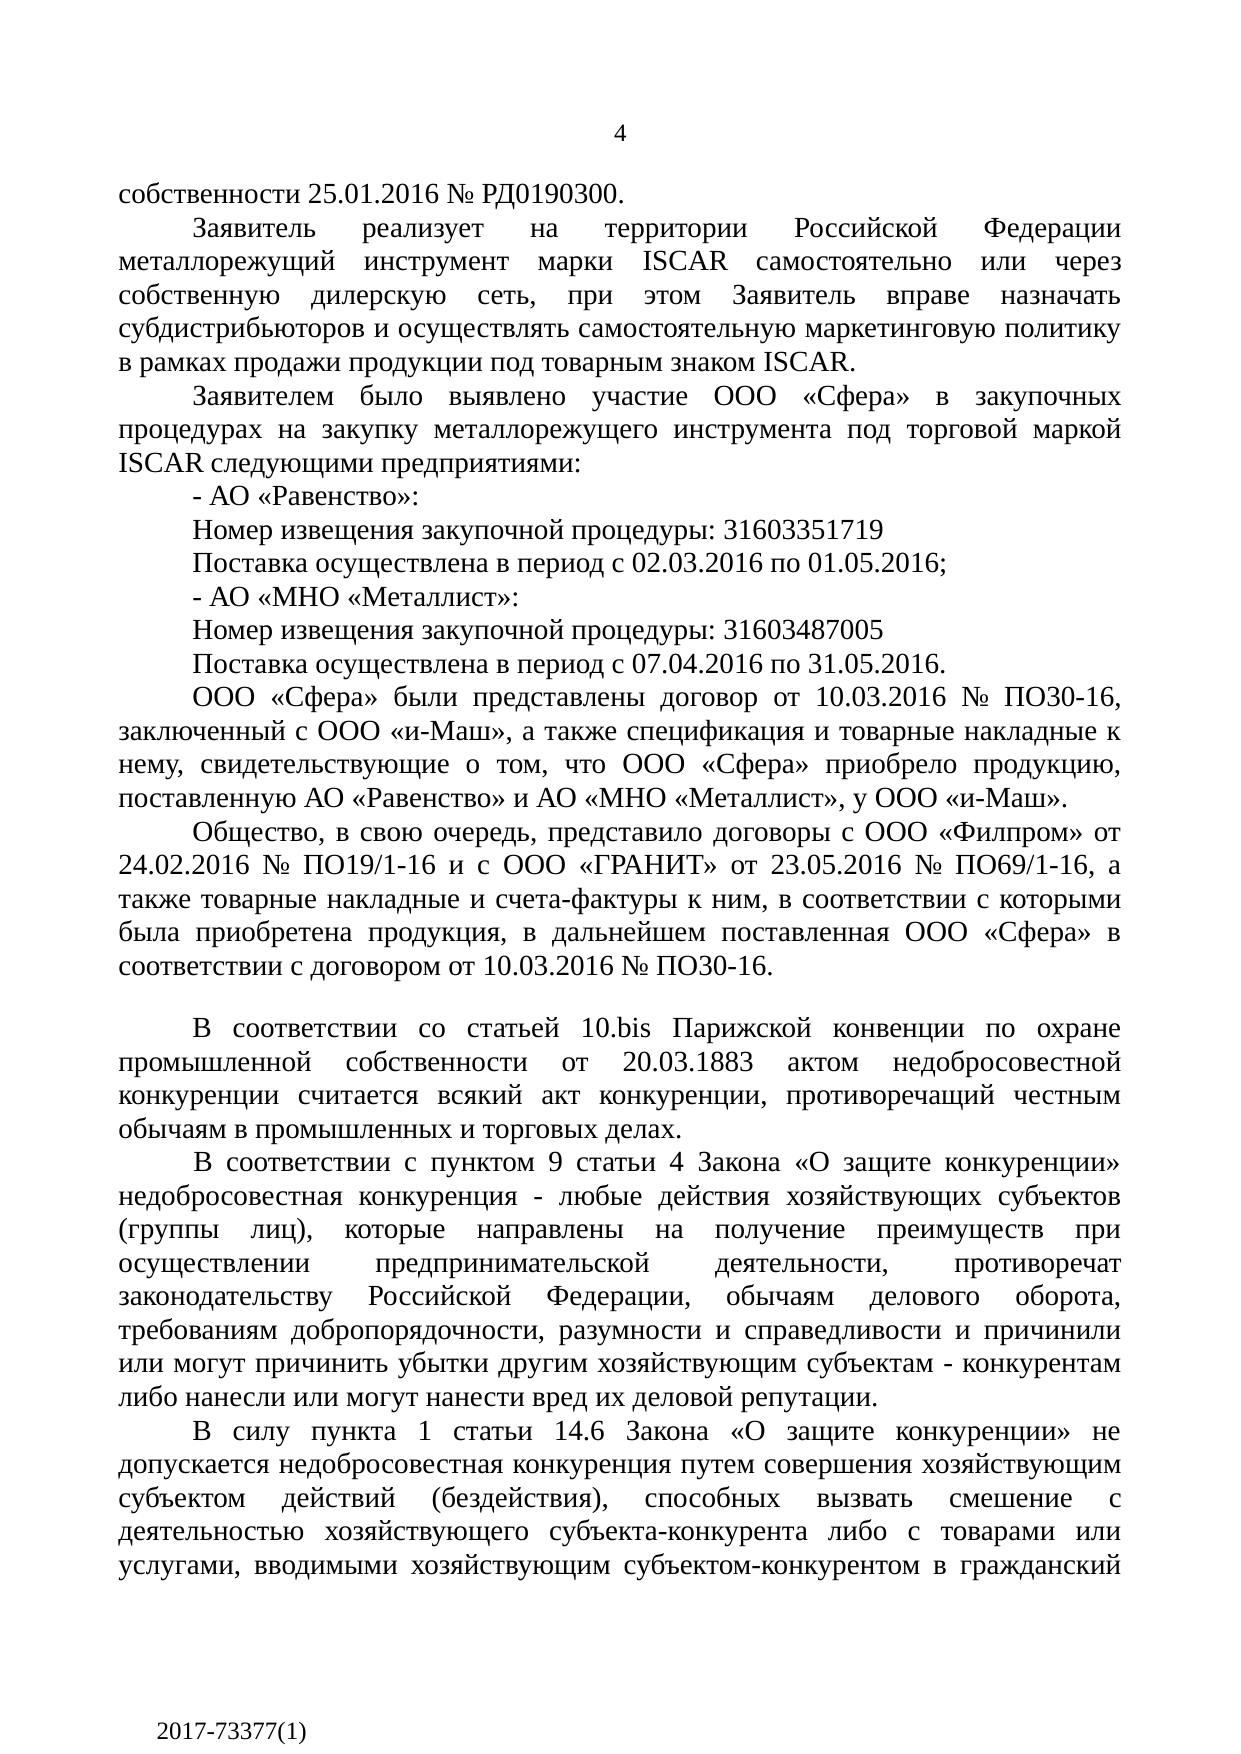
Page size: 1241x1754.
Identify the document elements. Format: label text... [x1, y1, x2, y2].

text Заявитель реализует на территории Российской Федерации металлорежущий инструмент марки ISCAR самостоятельно или через собственную дилерскую сеть, при этом Заявитель вправе назначать субдистрибьюторов и осуществлять самостоятельную маркетинговую политику в рамках продажи продукции под товарным знаком ISCAR. [118, 210, 1122, 378]
text собственности 25.01.2016 № РД0190300. [118, 176, 1122, 210]
text Поставка осуществлена в период с 02.03.2016 по 01.05.2016; [118, 545, 1122, 579]
text Номер извещения закупочной процедуры: 31603487005 [118, 612, 1122, 646]
text Номер извещения закупочной процедуры: 31603351719 [118, 512, 1122, 545]
text В соответствии с пунктом 9 статьи 4 Закона «О защите конкуренции» недобросовестная конкуренция - любые действия хозяйствующих субъектов (группы лиц), которые направлены на получение преимуществ при осуществлении предпринимательской деятельности, противоречат законодательству Российской Федерации, обычаям делового оборота, требованиям добропорядочности, разумности и справедливости и причинили или могут причинить убытки другим хозяйствующим субъектам - конкурентам либо нанесли или могут нанести вред их деловой репутации. [118, 1144, 1122, 1413]
text Заявителем было выявлено участие ООО «Сфера» в закупочных процедурах на закупку металлорежущего инструмента под торговой маркой ISCAR следующими предприятиями: [118, 378, 1122, 478]
text - АО «Равенство»: [118, 478, 1122, 512]
text - АО «МНО «Металлист»: [118, 579, 1122, 612]
text В соответствии со статьей 10.bis Парижской конвенции по охране промышленной собственности от 20.03.1883 актом недобросовестной конкуренции считается всякий акт конкуренции, противоречащий честным обычаям в промышленных и торговых делах. [118, 1010, 1122, 1144]
text Общество, в свою очередь, представило договоры с ООО «Филпром» от 24.02.2016 № ПО19/1-16 и с ООО «ГРАНИТ» от 23.05.2016 № ПО69/1-16, а также товарные накладные и счета-фактуры к ним, в соответствии с которыми была приобретена продукция, в дальнейшем поставленная ООО «Сфера» в соответствии с договором от 10.03.2016 № ПО30-16. [118, 814, 1122, 981]
text В силу пункта 1 статьи 14.6 Закона «О защите конкуренции» не допускается недобросовестная конкуренция путем совершения хозяйствующим субъектом действий (бездействия), способных вызвать смешение с деятельностью хозяйствующего субъекта-конкурента либо с товарами или услугами, вводимыми хозяйствующим субъектом-конкурентом в гражданский [118, 1413, 1122, 1580]
text ООО «Сфера» были представлены договор от 10.03.2016 № ПО30-16, заключенный с ООО «и-Маш», а также спецификация и товарные накладные к нему, свидетельствующие о том, что ООО «Сфера» приобрело продукцию, поставленную АО «Равенство» и АО «МНО «Металлист», у ООО «и-Маш». [118, 679, 1122, 814]
text Поставка осуществлена в период с 07.04.2016 по 31.05.2016. [118, 646, 1122, 679]
